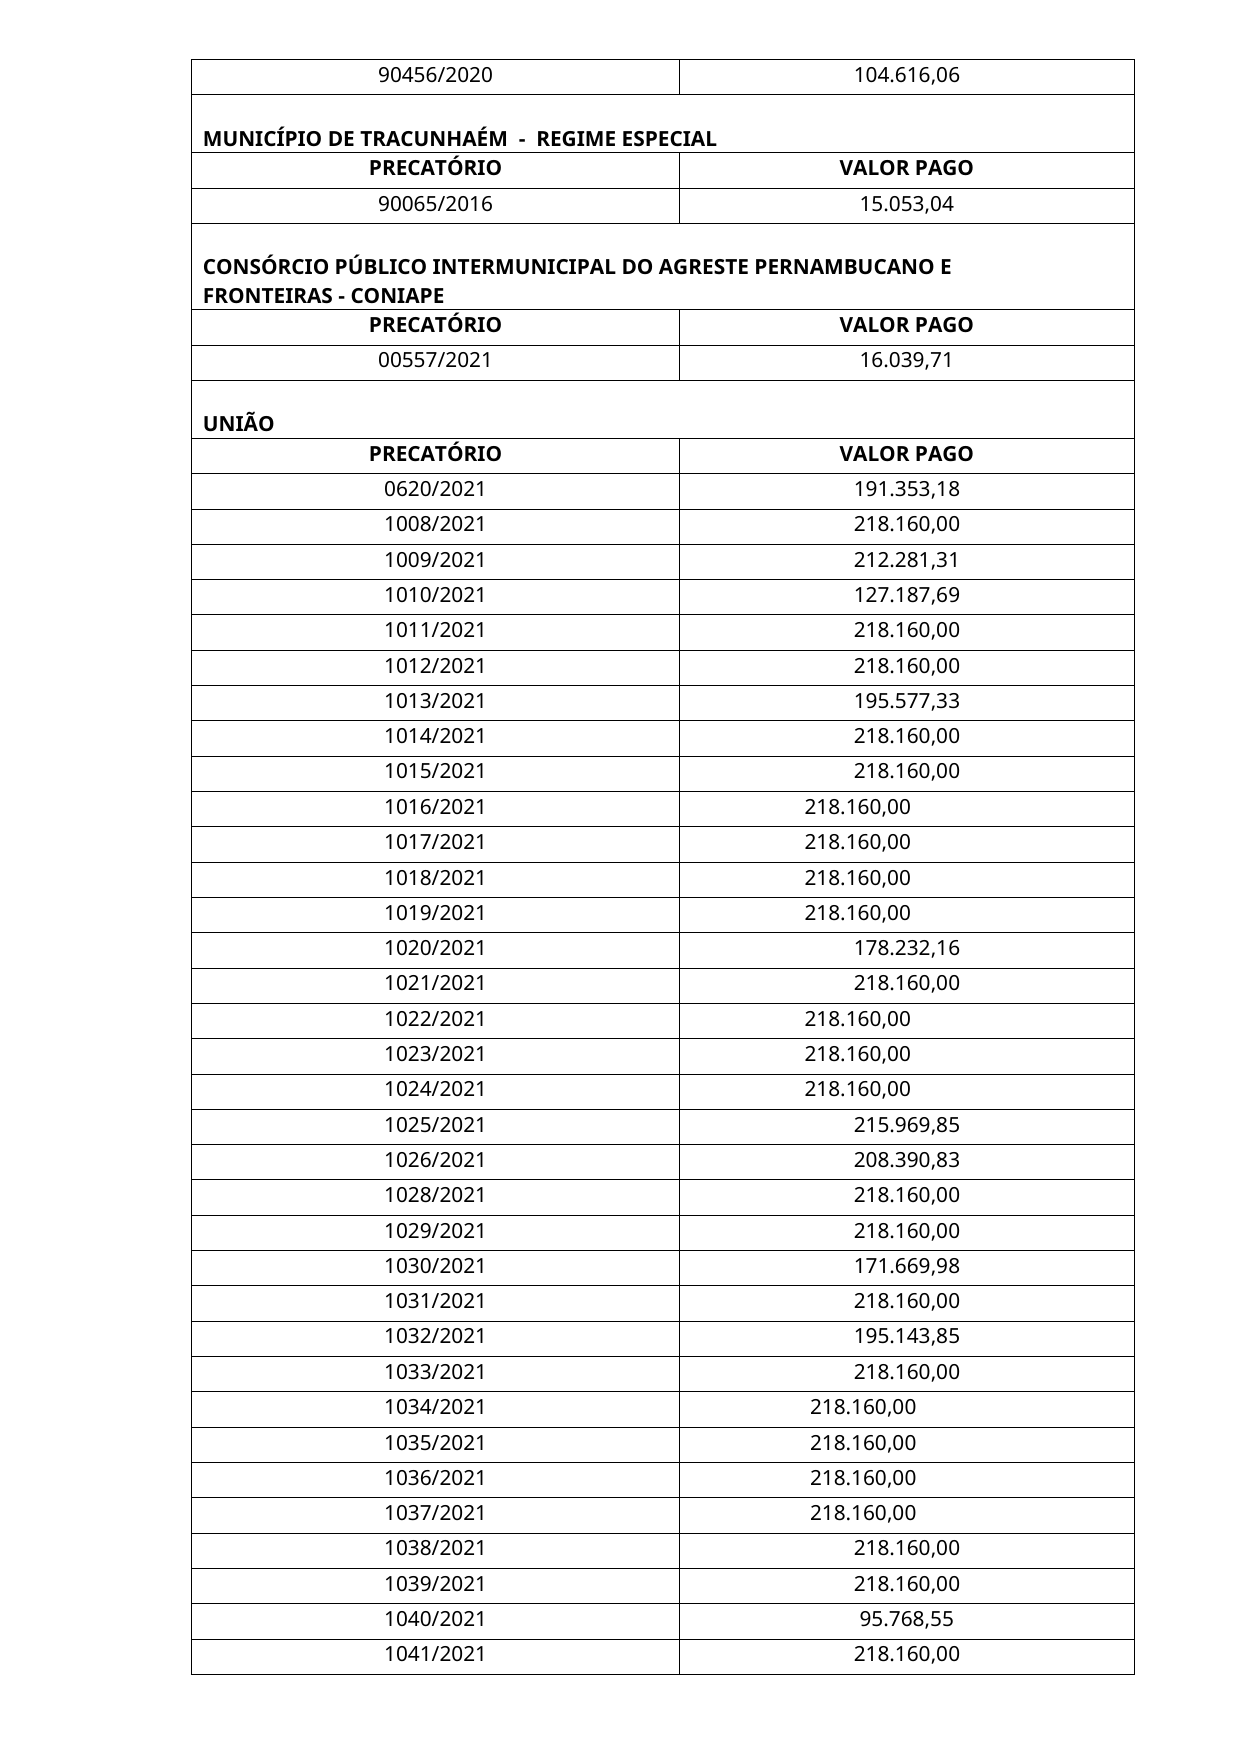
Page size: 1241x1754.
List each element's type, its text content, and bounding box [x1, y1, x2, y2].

table_cell 1020/2021 [192, 933, 679, 967]
table_cell 1041/2021 [192, 1640, 679, 1674]
table_cell 1011/2021 [192, 615, 679, 650]
table_cell 212.281,31 [680, 545, 1134, 579]
table_cell 218.160,00 [680, 651, 1134, 685]
table_cell 1025/2021 [192, 1110, 679, 1144]
table_cell 1038/2021 [192, 1534, 679, 1568]
table_cell 218.160,00 [680, 721, 1134, 756]
table_cell 218.160,00 [680, 1357, 1134, 1391]
table_cell 1022/2021 [192, 1004, 679, 1038]
table_cell 218.160,00 [680, 1004, 1134, 1038]
table_cell 218.160,00 [680, 615, 1134, 650]
table_cell 0620/2021 [192, 474, 679, 508]
table_cell 1034/2021 [192, 1392, 679, 1427]
table_cell UNIÃO [192, 381, 1134, 438]
table_cell 218.160,00 [680, 1569, 1134, 1603]
table_cell 218.160,00 [680, 1640, 1134, 1674]
table_cell 218.160,00 [680, 510, 1134, 544]
table_cell 1028/2021 [192, 1180, 679, 1215]
table_cell 218.160,00 [680, 757, 1134, 791]
table_cell 218.160,00 [680, 1463, 1134, 1497]
table_cell 15.053,04 [680, 189, 1134, 223]
table_cell CONSÓRCIO PÚBLICO INTERMUNICIPAL DO AGRESTE PERNAMBUCANO E FRONTEIRAS - CONIAPE [192, 224, 1134, 309]
table_cell VALOR PAGO [680, 153, 1134, 188]
table_cell 1037/2021 [192, 1498, 679, 1532]
table_cell 178.232,16 [680, 933, 1134, 967]
table_cell 1031/2021 [192, 1286, 679, 1321]
table_cell 1032/2021 [192, 1322, 679, 1356]
table_cell 1023/2021 [192, 1039, 679, 1073]
table_cell 1039/2021 [192, 1569, 679, 1603]
table_cell 1012/2021 [192, 651, 679, 685]
table_cell 218.160,00 [680, 1392, 1134, 1427]
table_cell 1016/2021 [192, 792, 679, 826]
table_cell 127.187,69 [680, 580, 1134, 614]
table_cell 1030/2021 [192, 1251, 679, 1285]
table_cell 1033/2021 [192, 1357, 679, 1391]
table_cell 218.160,00 [680, 863, 1134, 897]
table_cell 218.160,00 [680, 1216, 1134, 1250]
table_cell 195.577,33 [680, 686, 1134, 720]
table_cell 218.160,00 [680, 1286, 1134, 1321]
table_cell PRECATÓRIO [192, 439, 679, 473]
table_cell 218.160,00 [680, 1180, 1134, 1215]
table_cell 1010/2021 [192, 580, 679, 614]
table_cell 1013/2021 [192, 686, 679, 720]
table_cell VALOR PAGO [680, 439, 1134, 473]
table_cell 00557/2021 [192, 346, 679, 380]
table_cell 218.160,00 [680, 898, 1134, 932]
table_cell 1015/2021 [192, 757, 679, 791]
table_cell 218.160,00 [680, 827, 1134, 862]
table_cell 215.969,85 [680, 1110, 1134, 1144]
table_cell 95.768,55 [680, 1604, 1134, 1638]
table_cell 1024/2021 [192, 1075, 679, 1109]
table_cell 218.160,00 [680, 969, 1134, 1003]
table_cell 171.669,98 [680, 1251, 1134, 1285]
table_cell 208.390,83 [680, 1145, 1134, 1179]
table_cell 16.039,71 [680, 346, 1134, 380]
table_cell 90065/2016 [192, 189, 679, 223]
table_cell 1040/2021 [192, 1604, 679, 1638]
table_cell 1035/2021 [192, 1428, 679, 1462]
table_cell 1009/2021 [192, 545, 679, 579]
table_cell 195.143,85 [680, 1322, 1134, 1356]
table_cell 1008/2021 [192, 510, 679, 544]
table_cell 218.160,00 [680, 1075, 1134, 1109]
table_cell 218.160,00 [680, 1498, 1134, 1532]
table_cell MUNICÍPIO DE TRACUNHAÉM - REGIME ESPECIAL [192, 95, 1134, 152]
table_cell PRECATÓRIO [192, 153, 679, 188]
table_cell 1021/2021 [192, 969, 679, 1003]
table_cell 104.616,06 [680, 60, 1134, 94]
table_cell 1014/2021 [192, 721, 679, 756]
table_cell 1018/2021 [192, 863, 679, 897]
table_cell 90456/2020 [192, 60, 679, 94]
table_cell 218.160,00 [680, 1534, 1134, 1568]
table_cell 1019/2021 [192, 898, 679, 932]
table_cell 1017/2021 [192, 827, 679, 862]
table_cell 218.160,00 [680, 792, 1134, 826]
table_cell PRECATÓRIO [192, 310, 679, 344]
table_cell 218.160,00 [680, 1039, 1134, 1073]
table_cell 218.160,00 [680, 1428, 1134, 1462]
table_cell 1029/2021 [192, 1216, 679, 1250]
table_cell 1036/2021 [192, 1463, 679, 1497]
table_cell 1026/2021 [192, 1145, 679, 1179]
table_cell VALOR PAGO [680, 310, 1134, 344]
table_cell 191.353,18 [680, 474, 1134, 508]
